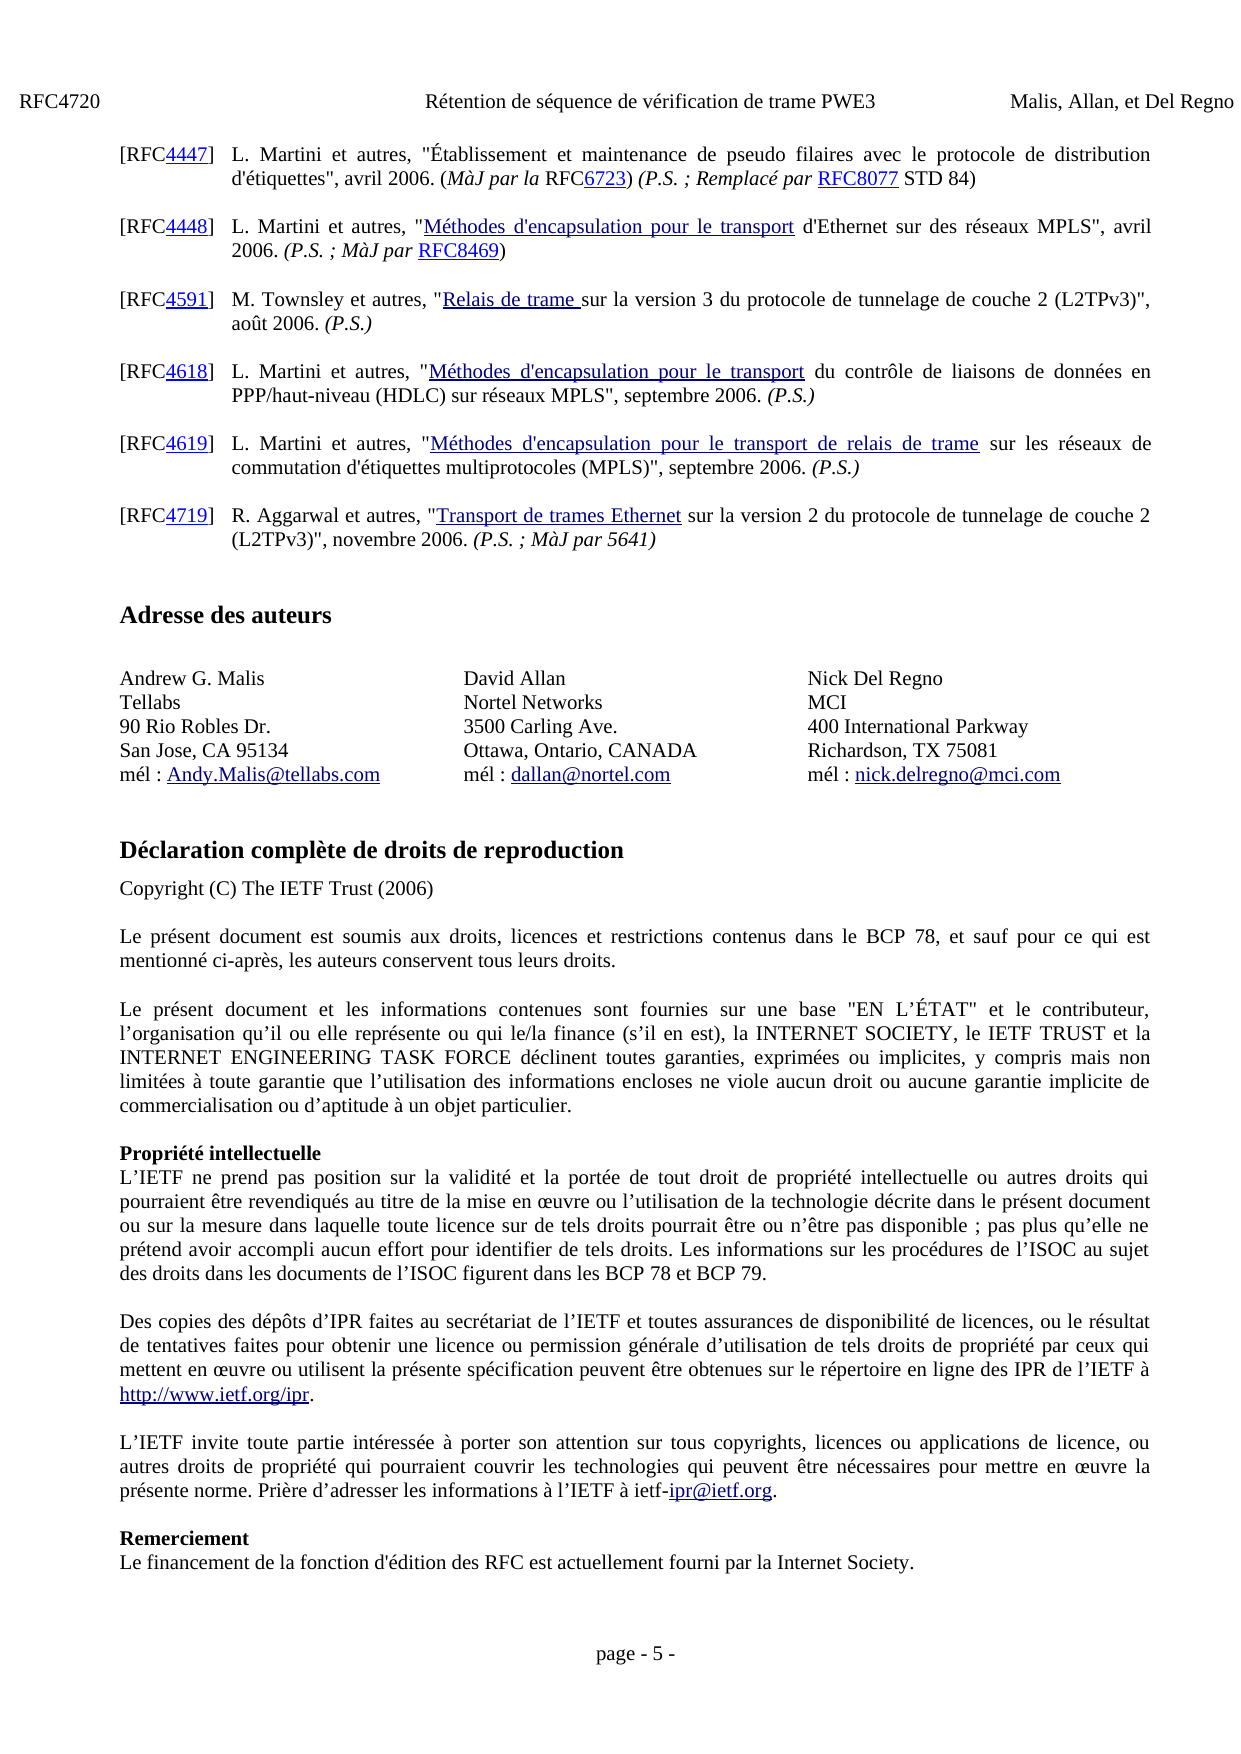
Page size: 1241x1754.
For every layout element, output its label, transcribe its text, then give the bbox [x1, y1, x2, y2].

table_cell Ottawa, Ontario, CANADA [463, 738, 807, 762]
text [RFC4619] L. Martini et autres, "Méthodes d'encapsulation pour le transport de relais de trame sur les réseaux de commutation d'étiquettes multiprotocoles (MPLS)", septembre 2006. (P.S.) [119, 431, 1152, 479]
table_cell Richardson, TX 75081 [808, 738, 1152, 762]
table_cell San Jose, CA 95134 [119, 738, 463, 762]
table_cell mél : dallan@nortel.com [463, 762, 807, 786]
table_cell mél : nick.delregno@mci.com [808, 762, 1152, 786]
table_cell mél : Andy.Malis@tellabs.com [119, 762, 463, 786]
text Le financement de la fonction d'édition des RFC est actuellement fourni par la Internet Society. [119, 1550, 1152, 1574]
table_cell 400 International Parkway [808, 714, 1152, 738]
text L’IETF ne prend pas position sur la validité et la portée de tout droit de propriété intellectuelle ou autres droits qui pourraient être revendiqués au titre de la mise en œuvre ou l’utilisation de la technologie décrite dans le présent document ou sur la mesure dans laquelle toute licence sur de tels droits pourrait être ou n’être pas disponible ; pas plus qu’elle ne prétend avoir accompli aucun effort pour identifier de tels droits. Les informations sur les procédures de l’ISOC au sujet des droits dans les documents de l’ISOC figurent dans les BCP 78 et BCP 79. [119, 1165, 1152, 1285]
text [RFC4618] L. Martini et autres, "Méthodes d'encapsulation pour le transport du contrôle de liaisons de données en PPP/haut-niveau (HDLC) sur réseaux MPLS", septembre 2006. (P.S.) [119, 359, 1152, 407]
text [RFC4447] L. Martini et autres, "Établissement et maintenance de pseudo filaires avec le protocole de distribution d'étiquettes", avril 2006. (MàJ par la RFC6723) (P.S. ; Remplacé par RFC8077 STD 84) [119, 142, 1152, 190]
table_cell Nortel Networks [463, 690, 807, 714]
table_header Andrew G. Malis [119, 666, 463, 689]
table_header Nick Del Regno [808, 666, 1152, 689]
text [RFC4719] R. Aggarwal et autres, "Transport de trames Ethernet sur la version 2 du protocole de tunnelage de couche 2 (L2TPv3)", novembre 2006. (P.S. ; MàJ par 5641) [119, 503, 1152, 551]
text Le présent document et les informations contenues sont fournies sur une base "EN L’ÉTAT" et le contributeur, l’organisation qu’il ou elle représente ou qui le/la finance (s’il en est), la INTERNET SOCIETY, le IETF TRUST et la INTERNET ENGINEERING TASK FORCE déclinent toutes garanties, exprimées ou implicites, y compris mais non limitées à toute garantie que l’utilisation des informations encloses ne viole aucun droit ou aucune garantie implicite de commercialisation ou d’aptitude à un objet particulier. [119, 996, 1152, 1117]
table_cell 3500 Carling Ave. [463, 714, 807, 738]
text Le présent document est soumis aux droits, licences et restrictions contenus dans le BCP 78, et sauf pour ce qui est mentionné ci-après, les auteurs conservent tous leurs droits. [119, 924, 1152, 972]
subtitle Adresse des auteurs [119, 600, 1152, 629]
text Propriété intellectuelle [119, 1141, 1152, 1165]
subtitle Déclaration complète de droits de reproduction [119, 835, 1152, 864]
text [RFC4591] M. Townsley et autres, "Relais de trame sur la version 3 du protocole de tunnelage de couche 2 (L2TPv3)", août 2006. (P.S.) [119, 286, 1152, 334]
text L’IETF invite toute partie intéressée à porter son attention sur tous copyrights, licences ou applications de licence, ou autres droits de propriété qui pourraient couvrir les technologies qui peuvent être nécessaires pour mettre en œuvre la présente norme. Prière d’adresser les informations à l’IETF à ietf-ipr@ietf.org. [119, 1429, 1152, 1502]
table_cell MCI [808, 690, 1152, 714]
table_cell Tellabs [119, 690, 463, 714]
text Des copies des dépôts d’IPR faites au secrétariat de l’IETF et toutes assurances de disponibilité de licences, ou le résultat de tentatives faites pour obtenir une licence ou permission générale d’utilisation de tels droits de propriété par ceux qui mettent en œuvre ou utilisent la présente spécification peuvent être obtenues sur le répertoire en ligne des IPR de l’IETF à http://www.ietf.org/ipr. [119, 1309, 1152, 1406]
text Copyright (C) The IETF Trust (2006) [119, 876, 1152, 900]
table_header David Allan [463, 666, 807, 689]
text Remerciement [119, 1526, 1152, 1550]
table_cell 90 Rio Robles Dr. [119, 714, 463, 738]
text [RFC4448] L. Martini et autres, "Méthodes d'encapsulation pour le transport d'Ethernet sur des réseaux MPLS", avril 2006. (P.S. ; MàJ par RFC8469) [119, 214, 1152, 262]
